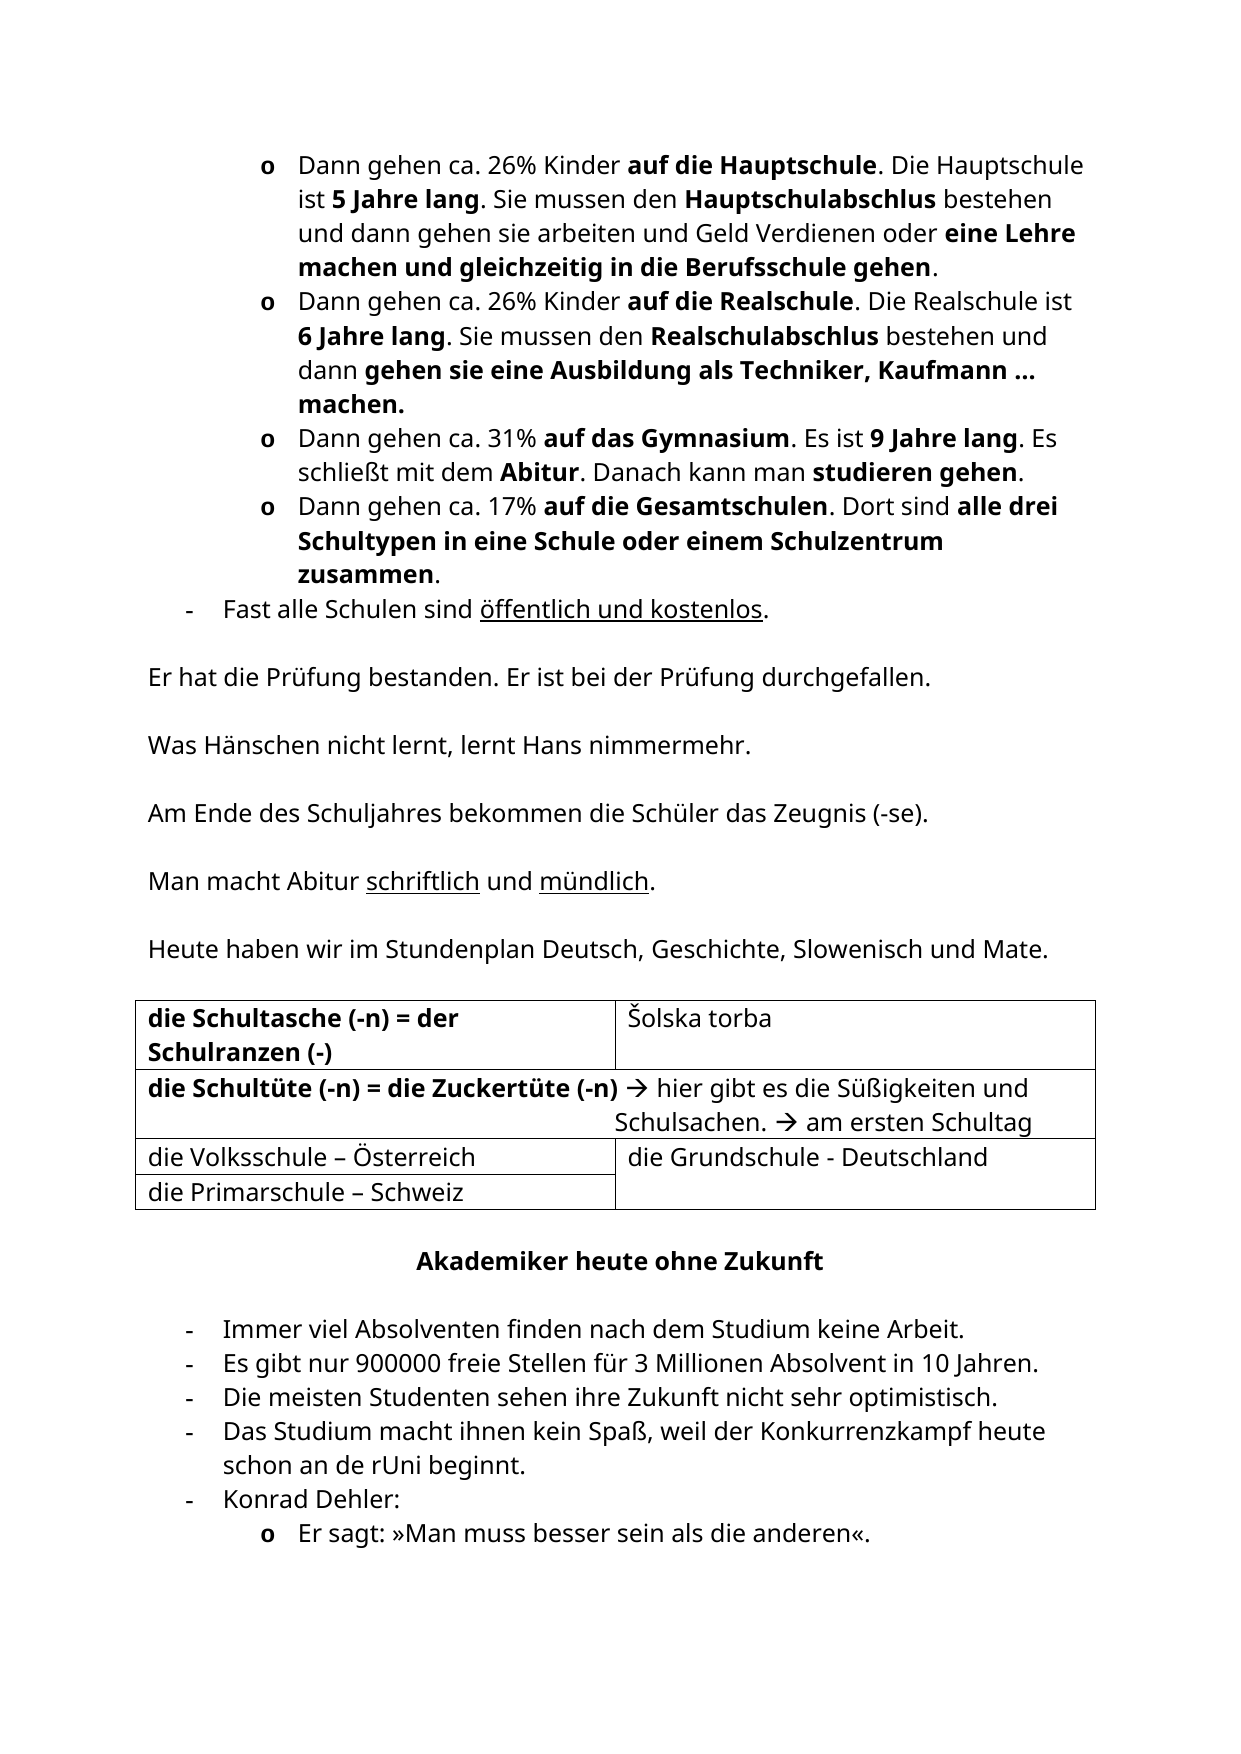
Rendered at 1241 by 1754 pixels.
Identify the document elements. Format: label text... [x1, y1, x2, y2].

table_cell die Volksschule – Österreich [136, 1139, 615, 1173]
list Dann gehen ca. 26% Kinder auf die Hauptschule. Die Hauptschule ist 5 Jahre lang. Sie mussen den Hauptschulabschlus bestehen und dann gehen sie arbeiten und Geld Verdienen oder eine Lehre machen und gleichzeitig in die Berufsschule gehen. [260, 148, 1093, 284]
text Man macht Abitur schriftlich und mündlich. [148, 864, 1093, 898]
list Immer viel Absolventen finden nach dem Studium keine Arbeit. [185, 1312, 1093, 1346]
table_cell die Primarschule – Schweiz [136, 1175, 615, 1208]
table_header die Schultasche (-n) = der Schulranzen (-) [136, 1001, 615, 1069]
table_cell die Schultüte (-n) = die Zuckertüte (-n)  hier gibt es die Süßigkeiten und Schulsachen.  am ersten Schultag [136, 1070, 1095, 1138]
list Dann gehen ca. 17% auf die Gesamtschulen. Dort sind alle drei Schultypen in eine Schule oder einem Schulzentrum zusammen. [260, 489, 1093, 591]
text Akademiker heute ohne Zukunft [148, 1244, 1093, 1278]
text Was Hänschen nicht lernt, lernt Hans nimmermehr. [148, 727, 1093, 762]
text Heute haben wir im Stundenplan Deutsch, Geschichte, Slowenisch und Mate. [148, 932, 1093, 966]
list Dann gehen ca. 31% auf das Gymnasium. Es ist 9 Jahre lang. Es schließt mit dem Abitur. Danach kann man studieren gehen. [260, 421, 1093, 489]
table_header Šolska torba [616, 1001, 1095, 1069]
list Er sagt: »Man muss besser sein als die anderen«. [260, 1516, 1093, 1550]
table_cell die Grundschule - Deutschland [616, 1139, 1095, 1208]
list Es gibt nur 900000 freie Stellen für 3 Millionen Absolvent in 10 Jahren. [185, 1346, 1093, 1380]
text Am Ende des Schuljahres bekommen die Schüler das Zeugnis (-se). [148, 796, 1093, 830]
list Konrad Dehler: [185, 1482, 1093, 1516]
list Fast alle Schulen sind öffentlich und kostenlos. [185, 591, 1093, 625]
text Er hat die Prüfung bestanden. Er ist bei der Prüfung durchgefallen. [148, 659, 1093, 693]
list Das Studium macht ihnen kein Spaß, weil der Konkurrenzkampf heute schon an de rUni beginnt. [185, 1414, 1093, 1482]
list Die meisten Studenten sehen ihre Zukunft nicht sehr optimistisch. [185, 1380, 1093, 1414]
list Dann gehen ca. 26% Kinder auf die Realschule. Die Realschule ist 6 Jahre lang. Sie mussen den Realschulabschlus bestehen und dann gehen sie eine Ausbildung als Techniker, Kaufmann … machen. [260, 284, 1093, 421]
